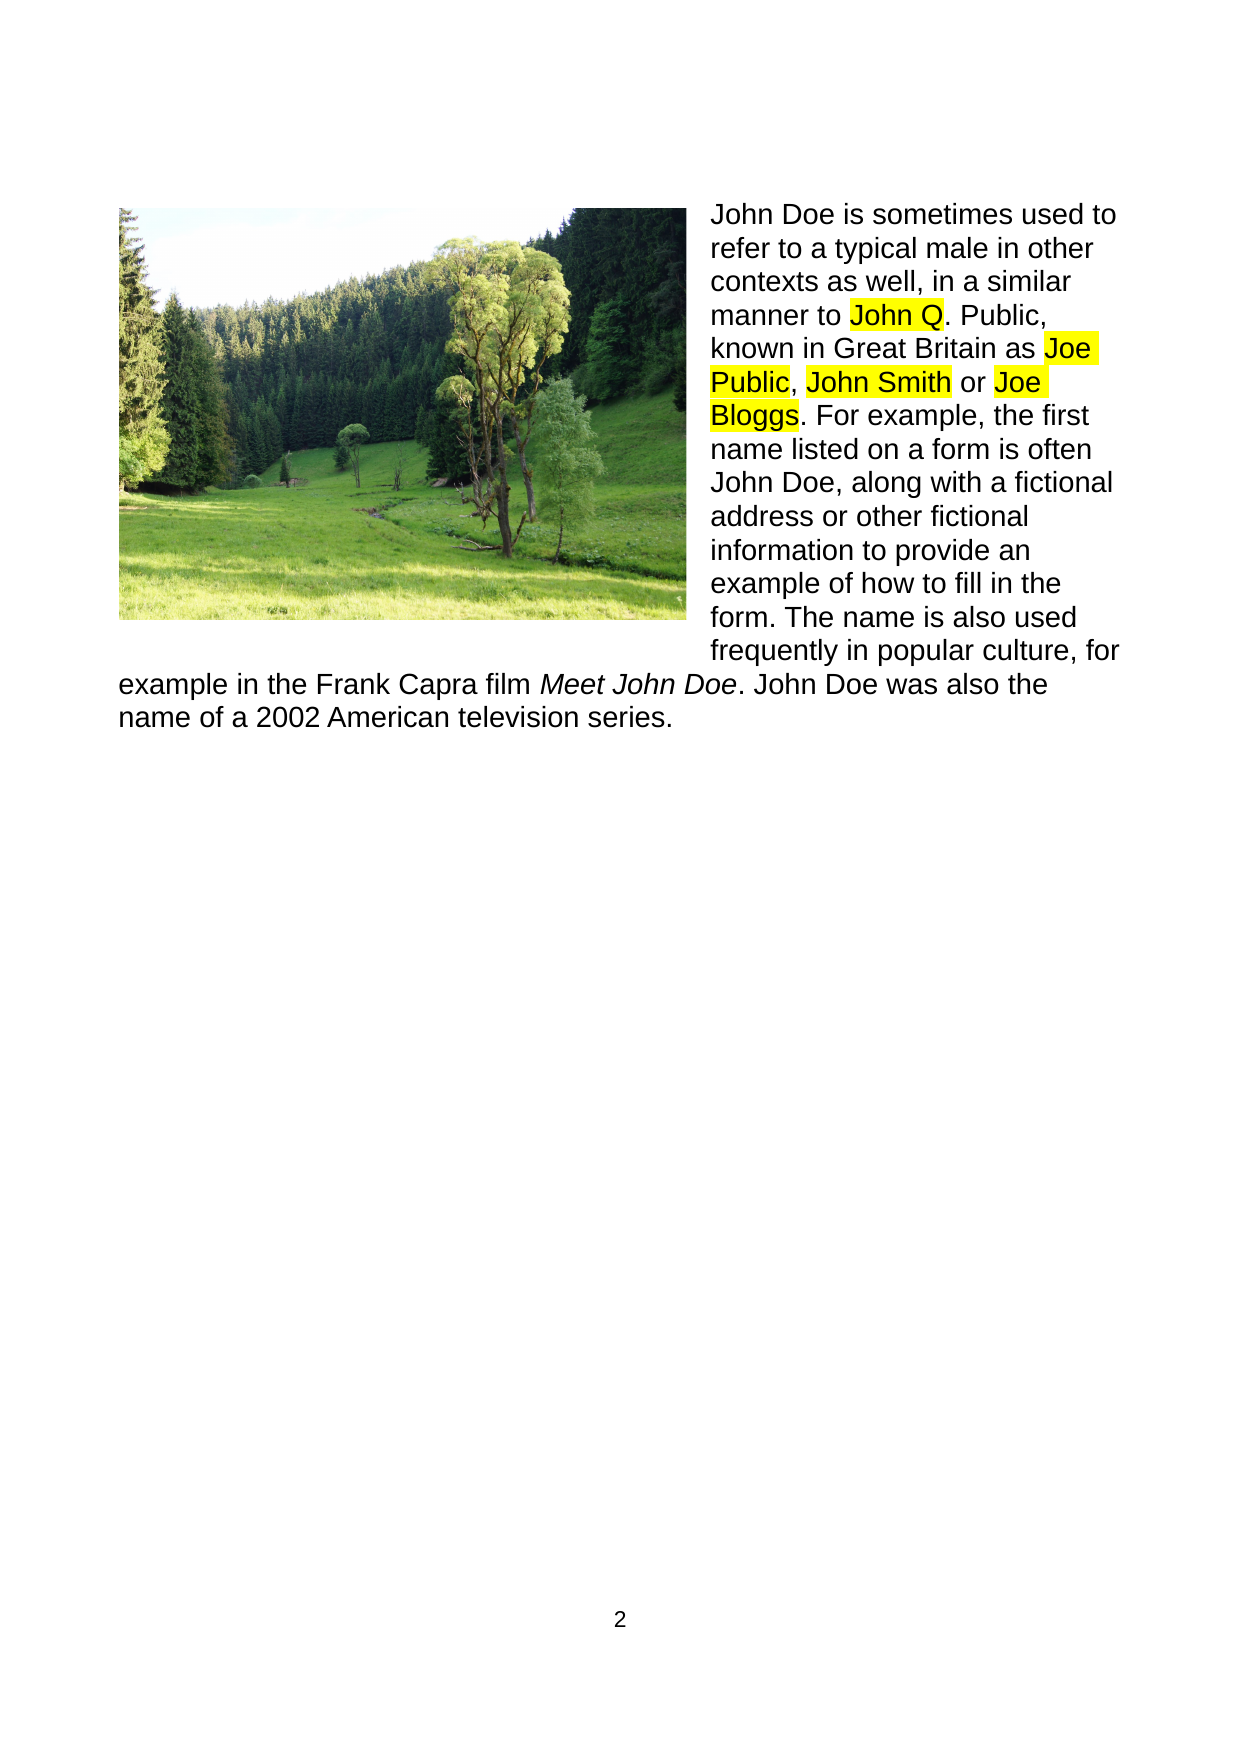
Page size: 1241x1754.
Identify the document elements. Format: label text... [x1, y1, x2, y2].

picture [119, 208, 687, 620]
text John Doe is sometimes used to refer to a typical male in other contexts as well, in a similar manner to John Q. Public, known in Great Britain as Joe Public, John Smith or Joe Bloggs. For example, the first name listed on a form is often John Doe, along with a fictional address or other fictional information to provide an example of how to fill in the form. The name is also used frequently in popular culture, for example in the Frank Capra film Meet John Doe. John Doe was also the name of a 2002 American television series. [118, 197, 1122, 734]
